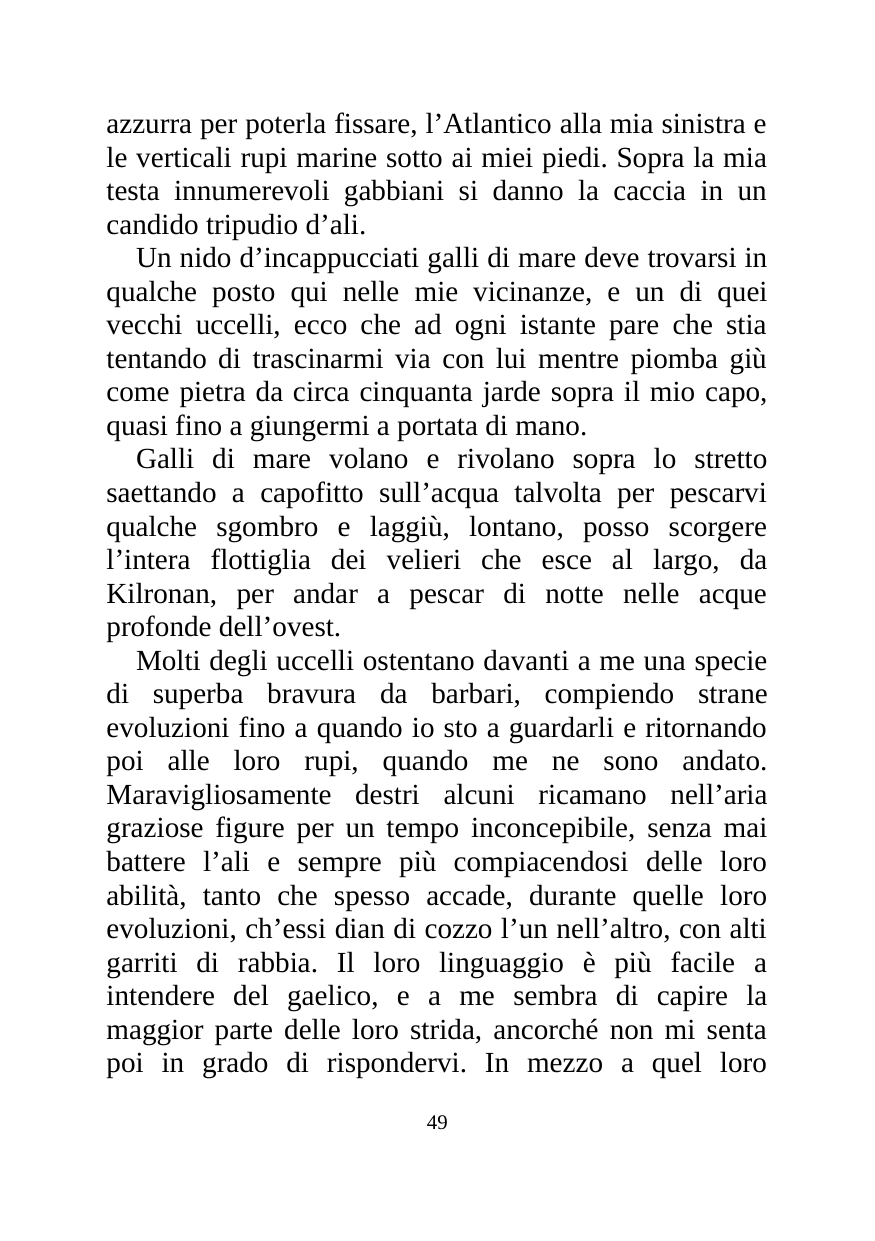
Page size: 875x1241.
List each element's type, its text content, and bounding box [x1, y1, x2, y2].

text Un nido d’incappucciati galli di mare deve trovarsi in qualche posto qui nelle mie vicinanze, e un di quei vecchi uccelli, ecco che ad ogni istante pare che stia tentando di trascinarmi via con lui mentre piomba giù come pietra da circa cinquanta jarde sopra il mio capo, quasi fino a giungermi a portata di mano. [106, 240, 768, 442]
text Molti degli uccelli ostentano davanti a me una specie di superba bravura da barbari, compiendo strane evoluzioni fino a quando io sto a guardarli e ritornando poi alle loro rupi, quando me ne sono andato. Maravigliosamente destri alcuni ricamano nell’aria graziose figure per un tempo inconcepibile, senza mai battere l’ali e sempre più compiacendosi delle loro abilità, tanto che spesso accade, durante quelle loro evoluzioni, ch’essi dian di cozzo l’un nell’altro, con alti garriti di rabbia. Il loro linguaggio è più facile a intendere del gaelico, e a me sembra di capire la maggior parte delle loro strida, ancorché non mi senta poi in grado di rispondervi. In mezzo a quel loro [106, 643, 768, 1079]
text azzurra per poterla fissare, l’Atlantico alla mia sinistra e le verticali rupi marine sotto ai miei piedi. Sopra la mia testa innumerevoli gabbiani si danno la caccia in un candido tripudio d’ali. [106, 106, 768, 240]
text Galli di mare volano e rivolano sopra lo stretto saettando a capofitto sull’acqua talvolta per pescarvi qualche sgombro e laggiù, lontano, posso scorgere l’intera flottiglia dei velieri che esce al largo, da Kilronan, per andar a pescar di notte nelle acque profonde dell’ovest. [106, 442, 768, 643]
